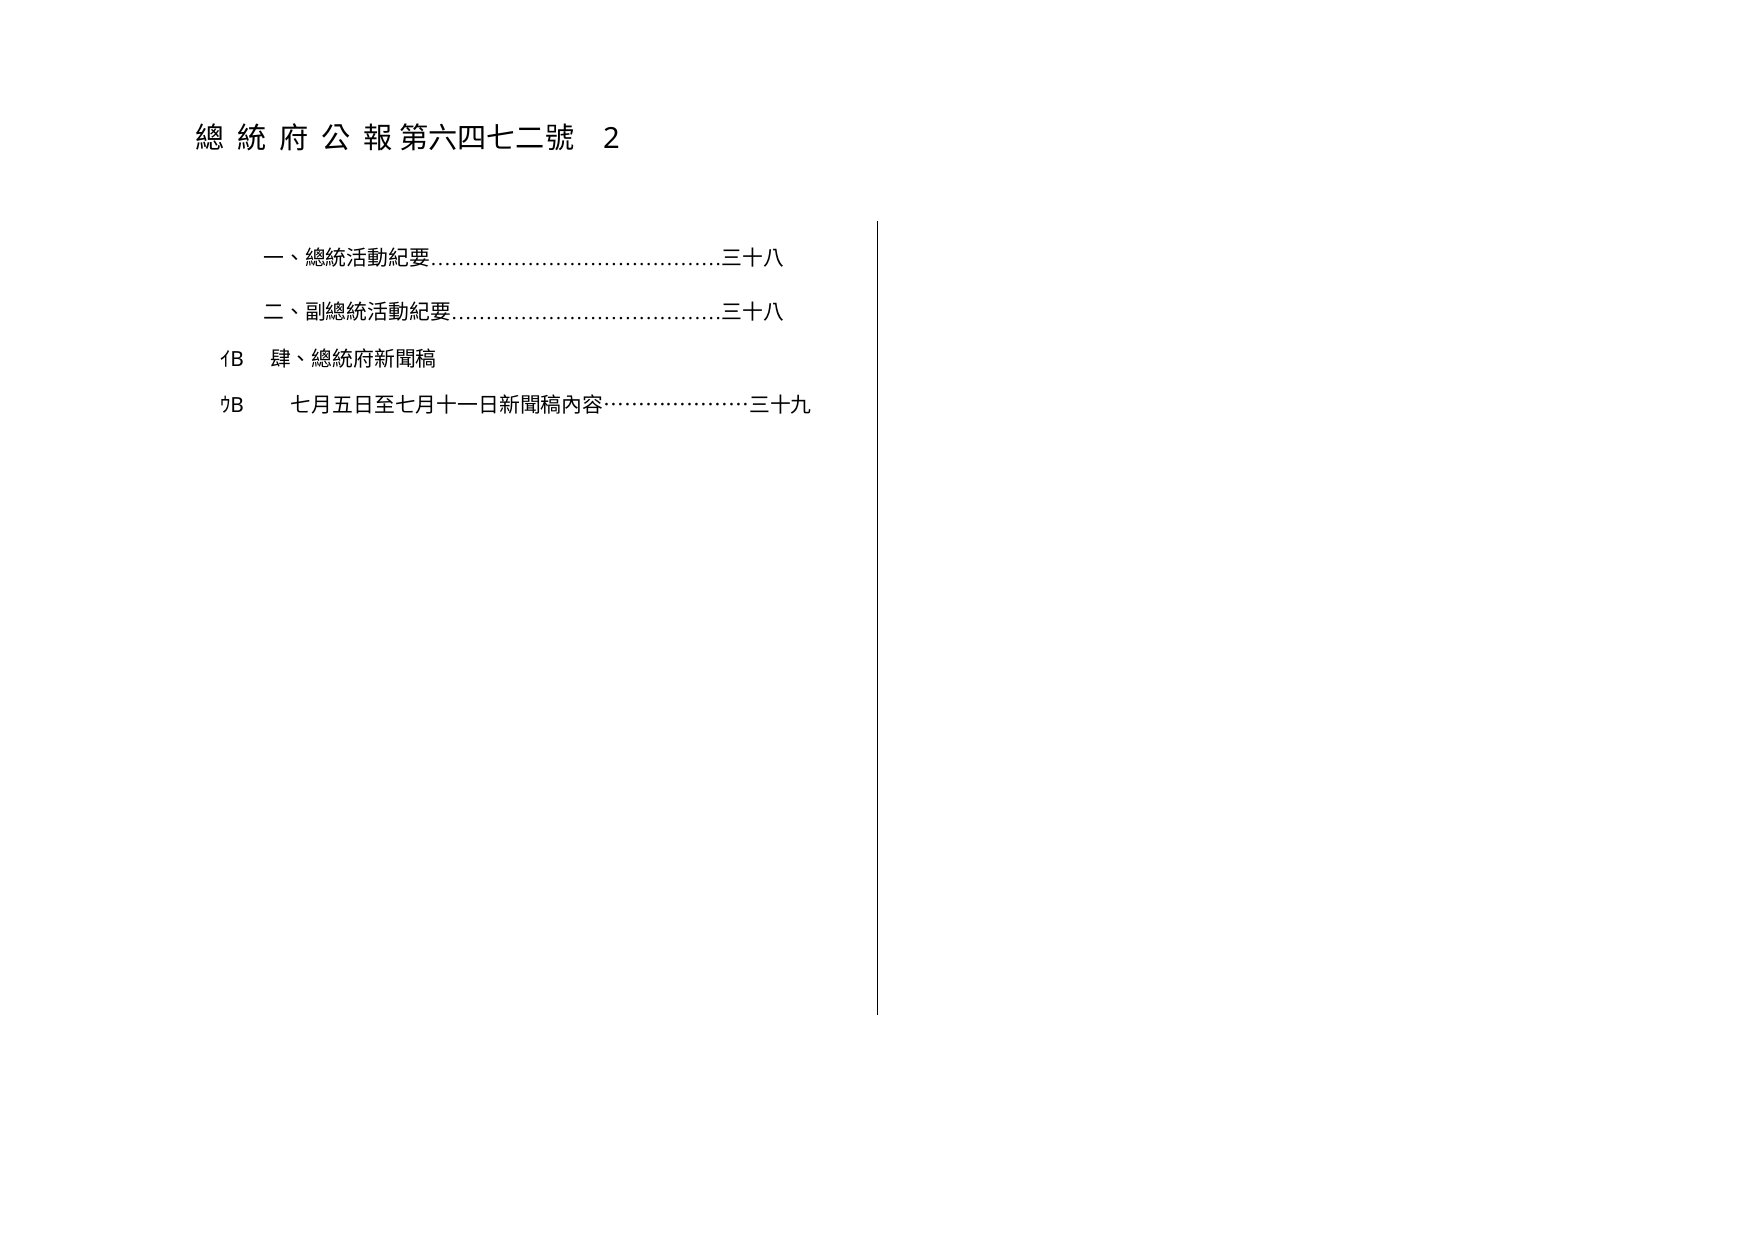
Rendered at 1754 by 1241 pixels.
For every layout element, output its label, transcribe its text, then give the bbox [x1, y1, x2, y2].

list 七月五日至七月十一日新聞稿內容…………………三十九 [220, 376, 847, 422]
text 二、副總統活動紀要…………………………………三十八 [242, 276, 847, 330]
text 一、總統活動紀要……………………………………三十八 [242, 222, 847, 276]
list 肆、總統府新聞稿 [220, 330, 847, 376]
